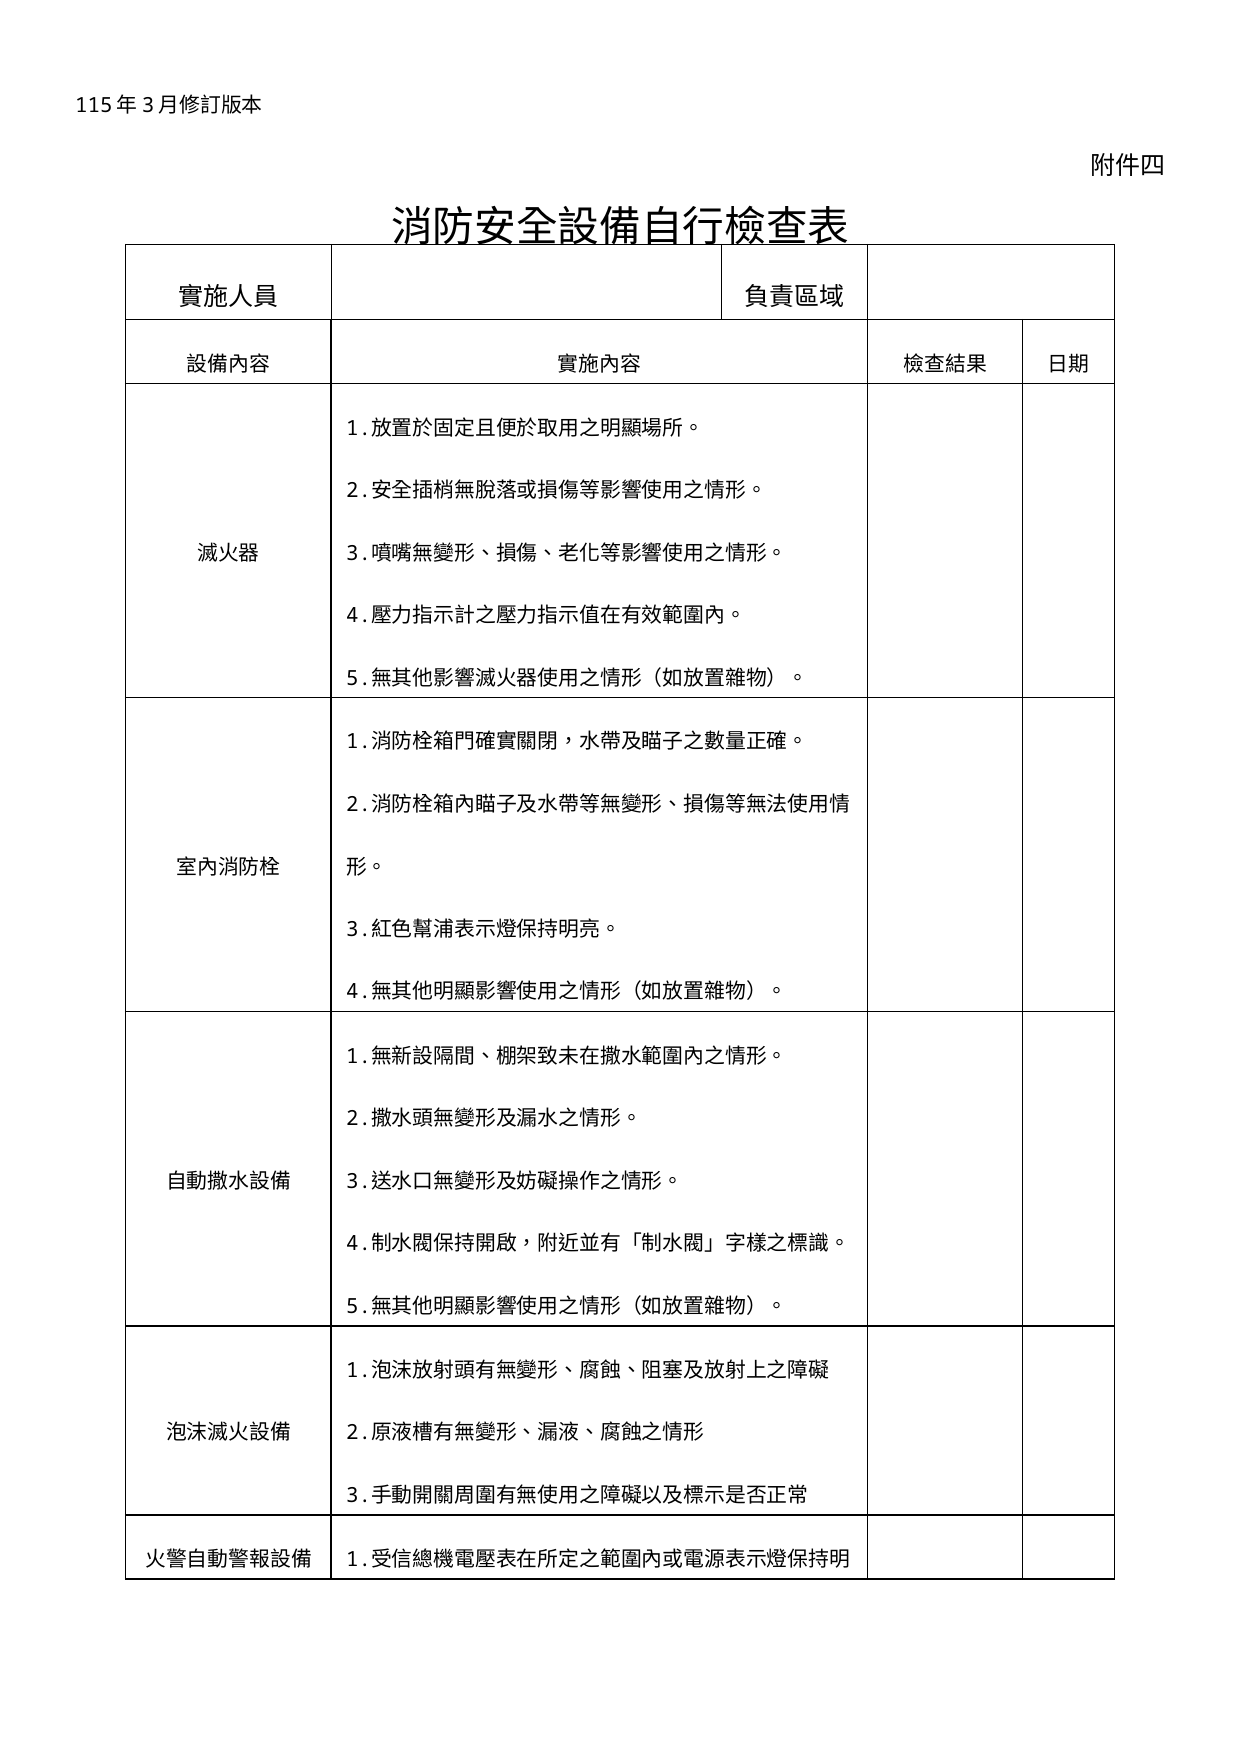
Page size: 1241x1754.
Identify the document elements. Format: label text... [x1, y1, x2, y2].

table_cell [868, 1012, 1022, 1325]
text 附件四 [75, 119, 1165, 181]
table_cell 設備內容 [126, 320, 330, 383]
table_cell [868, 1327, 1022, 1514]
table_cell [868, 1516, 1022, 1578]
table_cell 火警自動警報設備 [126, 1516, 330, 1578]
table_cell [868, 698, 1022, 1011]
table_cell 1.受信總機電壓表在所定之範圍內或電源表示燈保持明 [332, 1516, 867, 1578]
table_cell 1.放置於固定且便於取用之明顯場所。 2.安全插梢無脫落或損傷等影響使用之情形。 3.噴嘴無變形、損傷、老化等影響使用之情形。 4.壓力指示計之壓力指示值在有效範圍內。 5.無其他影響滅火器使用之情形（如放置雜物）。 [332, 384, 867, 697]
table_cell [1023, 1516, 1114, 1578]
table_cell [868, 384, 1022, 697]
table_header [868, 245, 1114, 319]
table_header 實施人員 [126, 245, 331, 319]
table_cell [1023, 1012, 1114, 1325]
table_cell 滅火器 [126, 384, 330, 697]
table_cell 1.無新設隔間、棚架致未在撒水範圍內之情形。 2.撒水頭無變形及漏水之情形。 3.送水口無變形及妨礙操作之情形。 4.制水閥保持開啟，附近並有「制水閥」字樣之標識。 5.無其他明顯影響使用之情形（如放置雜物）。 [332, 1012, 867, 1325]
table_cell [1023, 384, 1114, 697]
table_cell 泡沫滅火設備 [126, 1327, 330, 1514]
table_header 負責區域 [722, 245, 867, 319]
table_cell 室內消防栓 [126, 698, 330, 1011]
table_cell [1023, 1327, 1114, 1514]
text 消防安全設備自行檢查表 [75, 181, 1165, 244]
table_cell 檢查結果 [868, 320, 1022, 383]
table_cell [1023, 698, 1114, 1011]
table_cell 日期 [1023, 320, 1114, 383]
table_cell 1.消防栓箱門確實關閉，水帶及瞄子之數量正確。 2.消防栓箱內瞄子及水帶等無變形、損傷等無法使用情形。 3.紅色幫浦表示燈保持明亮。 4.無其他明顯影響使用之情形（如放置雜物）。 [332, 698, 867, 1011]
table_cell 1.泡沫放射頭有無變形、腐蝕、阻塞及放射上之障礙 2.原液槽有無變形、漏液、腐蝕之情形 3.手動開關周圍有無使用之障礙以及標示是否正常 [332, 1327, 867, 1514]
table_cell 自動撒水設備 [126, 1012, 330, 1325]
table_cell 實施內容 [332, 320, 867, 383]
table_header [332, 245, 721, 319]
